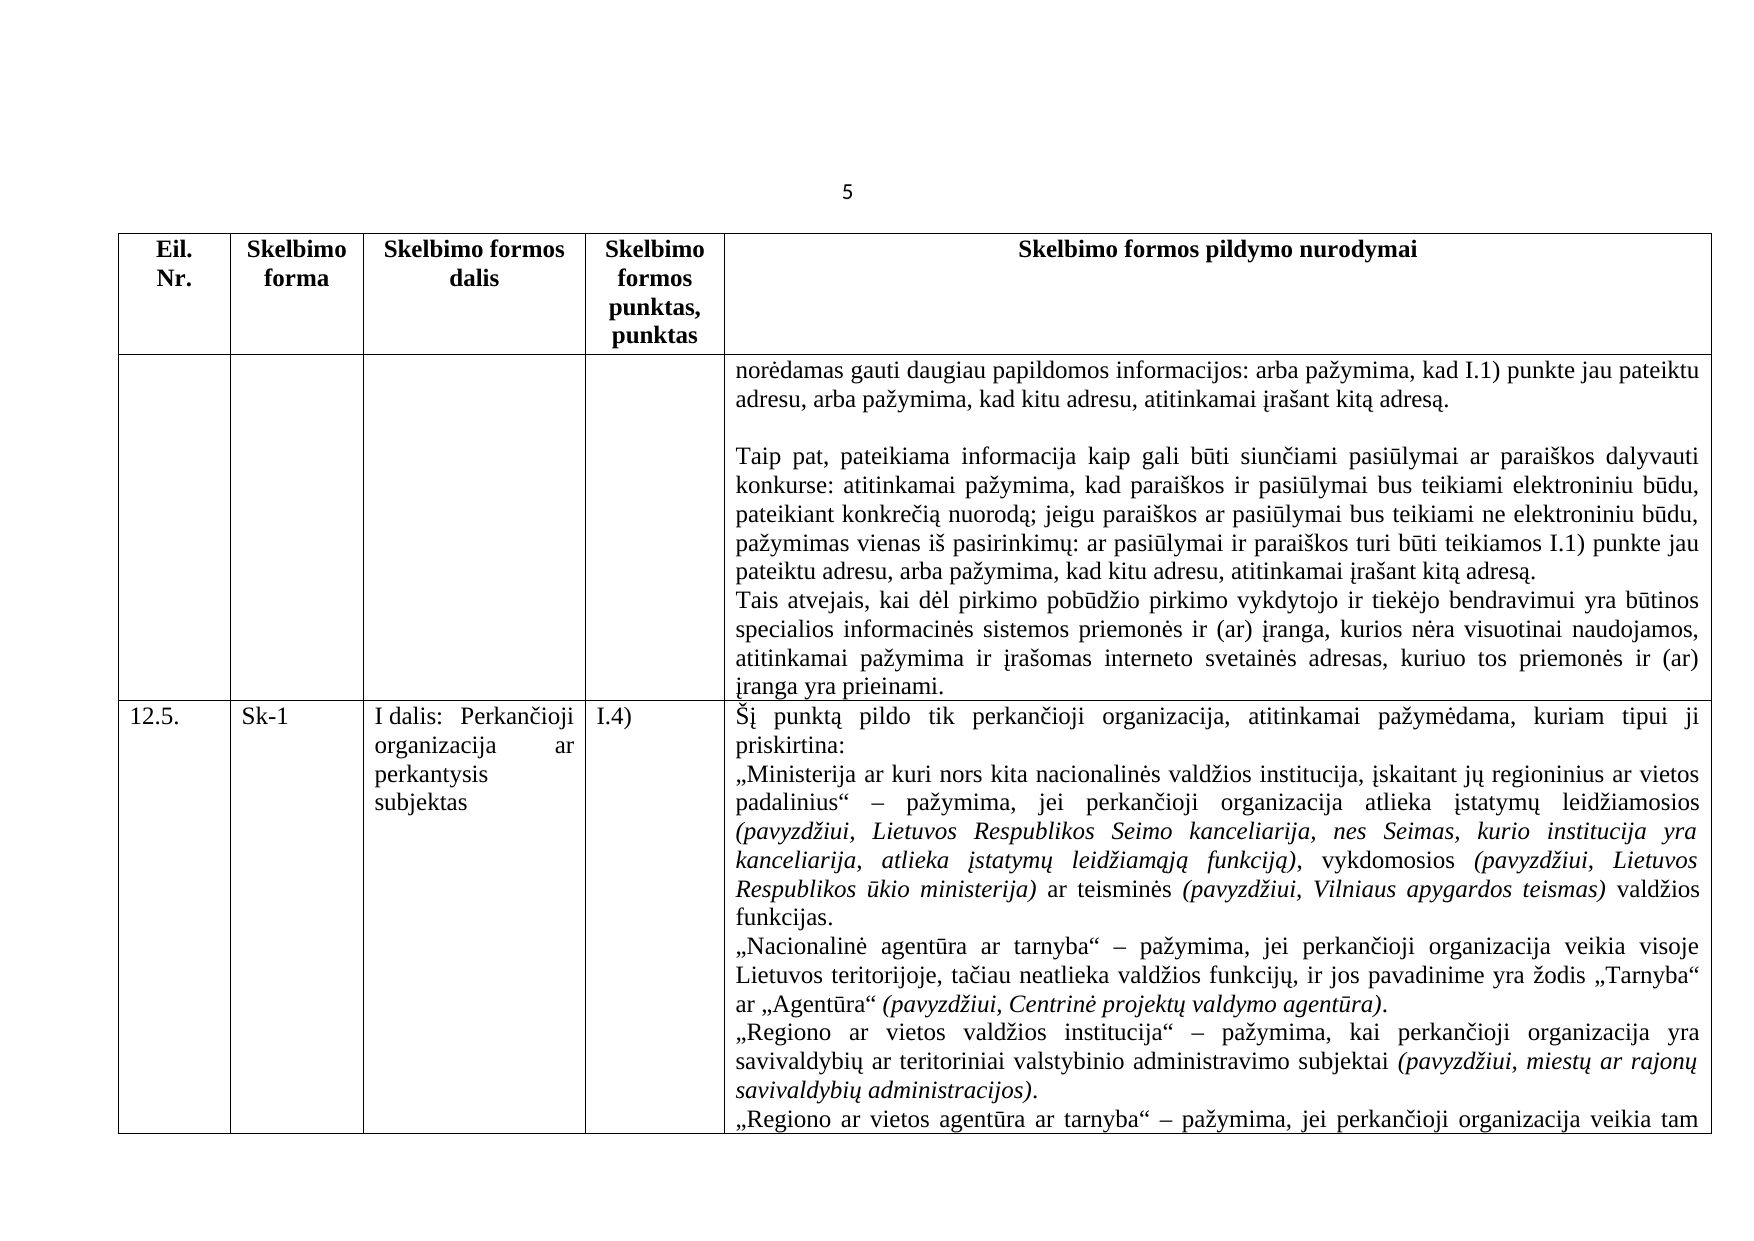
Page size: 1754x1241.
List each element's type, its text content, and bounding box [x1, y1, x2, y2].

table_header Skelbimo formos punktas, punktas [586, 234, 724, 354]
table_header Eil. Nr. [119, 234, 230, 354]
table_cell [586, 355, 724, 700]
table_cell 12.5. [119, 701, 230, 1132]
table_cell Šį punktą pildo tik perkančioji organizacija, atitinkamai pažymėdama, kuriam tipui ji priskirtina: „Ministerija ar kuri nors kita nacionalinės valdžios institucija, įskaitant jų regioninius ar vietos padalinius“ – pažymima, jei perkančioji organizacija atlieka įstatymų leidžiamosios (pavyzdžiui, Lietuvos Respublikos Seimo kanceliarija, nes Seimas, kurio institucija yra kanceliarija, atlieka įstatymų leidžiamąją funkciją), vykdomosios (pavyzdžiui, Lietuvos Respublikos ūkio ministerija) ar teisminės (pavyzdžiui, Vilniaus apygardos teismas) valdžios funkcijas. „Nacionalinė agentūra ar tarnyba“ – pažymima, jei perkančioji organizacija veikia visoje Lietuvos teritorijoje, tačiau neatlieka valdžios funkcijų, ir jos pavadinime yra žodis „Tarnyba“ ar „Agentūra“ (pavyzdžiui, Centrinė projektų valdymo agentūra). „Regiono ar vietos valdžios institucija“ – pažymima, kai perkančioji organizacija yra savivaldybių ar teritoriniai valstybinio administravimo subjektai (pavyzdžiui, miestų ar rajonų savivaldybių administracijos). „Regiono ar vietos agentūra ar tarnyba“ – pažymima, jei perkančioji organizacija veikia tam [725, 701, 1711, 1132]
table_header Skelbimo formos dalis [364, 234, 585, 354]
table_cell [231, 355, 363, 700]
table_header Skelbimo formos pildymo nurodymai [725, 234, 1711, 354]
table_header Skelbimo forma [231, 234, 363, 354]
table_cell [364, 355, 585, 700]
table_cell I.4) [586, 701, 724, 1132]
table_cell norėdamas gauti daugiau papildomos informacijos: arba pažymima, kad I.1) punkte jau pateiktu adresu, arba pažymima, kad kitu adresu, atitinkamai įrašant kitą adresą. Taip pat, pateikiama informacija kaip gali būti siunčiami pasiūlymai ar paraiškos dalyvauti konkurse: atitinkamai pažymima, kad paraiškos ir pasiūlymai bus teikiami elektroniniu būdu, pateikiant konkrečią nuorodą; jeigu paraiškos ar pasiūlymai bus teikiami ne elektroniniu būdu, pažymimas vienas iš pasirinkimų: ar pasiūlymai ir paraiškos turi būti teikiamos I.1) punkte jau pateiktu adresu, arba pažymima, kad kitu adresu, atitinkamai įrašant kitą adresą. Tais atvejais, kai dėl pirkimo pobūdžio pirkimo vykdytojo ir tiekėjo bendravimui yra būtinos specialios informacinės sistemos priemonės ir (ar) įranga, kurios nėra visuotinai naudojamos, atitinkamai pažymima ir įrašomas interneto svetainės adresas, kuriuo tos priemonės ir (ar) įranga yra prieinami. [725, 355, 1711, 700]
table_cell I dalis: Perkančioji organizacija ar perkantysis subjektas [364, 701, 585, 1132]
table_cell [119, 355, 230, 700]
table_cell Sk-1 [231, 701, 363, 1132]
